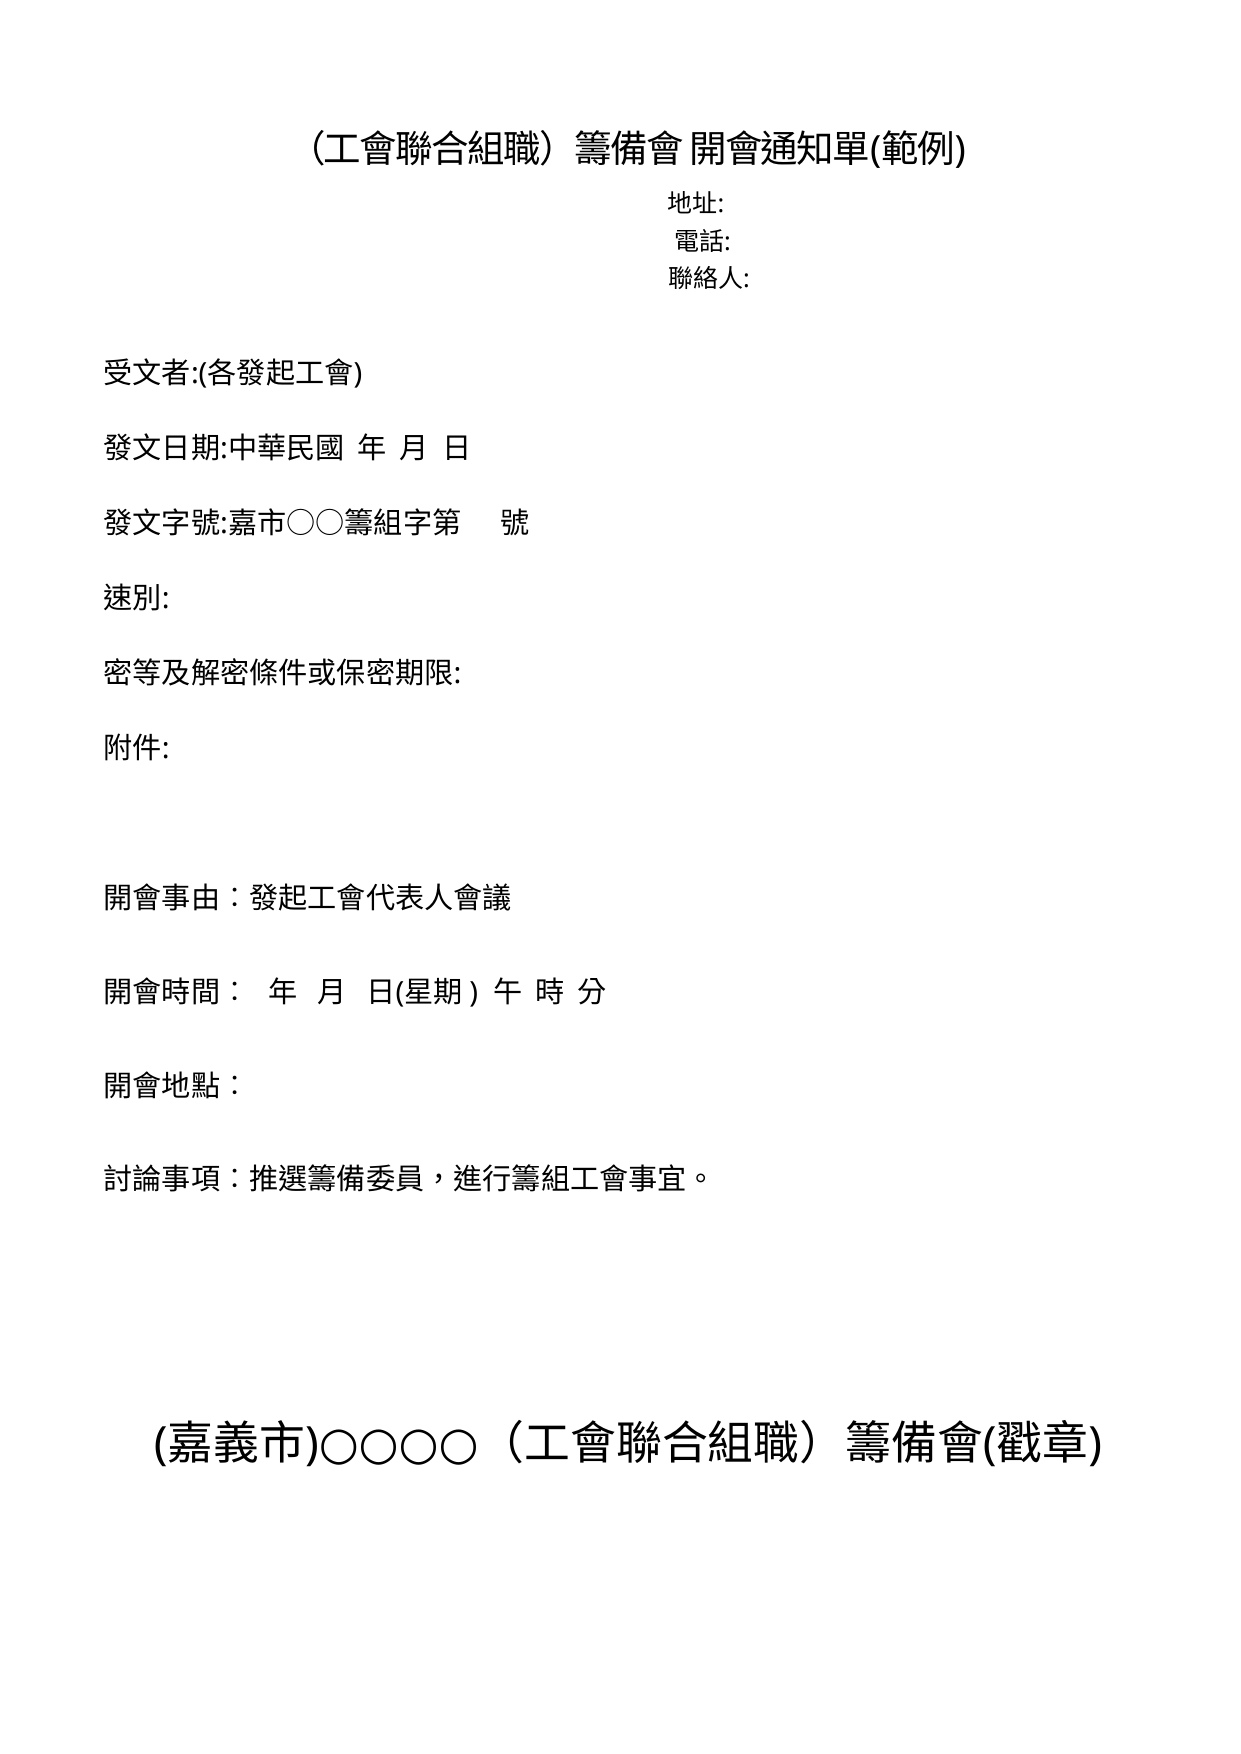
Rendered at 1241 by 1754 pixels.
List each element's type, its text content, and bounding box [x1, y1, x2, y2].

text 開會時間︰ 年 月 日(星期 ) 午 時 分 [103, 952, 1152, 1027]
text (嘉義市)○○○○（工會聯合組職）籌備會(戳章) [103, 1402, 1152, 1477]
text 討論事項︰推選籌備委員，進行籌組工會事宜。 [103, 1139, 1152, 1214]
text 速別: [103, 558, 1152, 633]
text 地址: [103, 183, 1152, 221]
text 密等及解密條件或保密期限: [103, 633, 1152, 708]
text 受文者:(各發起工會) [103, 333, 1152, 408]
text 開會事由︰發起工會代表人會議 [103, 858, 1152, 933]
text 發文日期:中華民國 年 月 日 [103, 408, 1152, 483]
text 聯絡人: [103, 258, 1152, 296]
text 電話: [103, 221, 1152, 258]
text 附件: [103, 708, 1152, 783]
text 發文字號:嘉市○○籌組字第 號 [103, 483, 1152, 558]
text （工會聯合組職）籌備會 開會通知單(範例) [103, 108, 1152, 183]
text 開會地點︰ [103, 1046, 1152, 1121]
